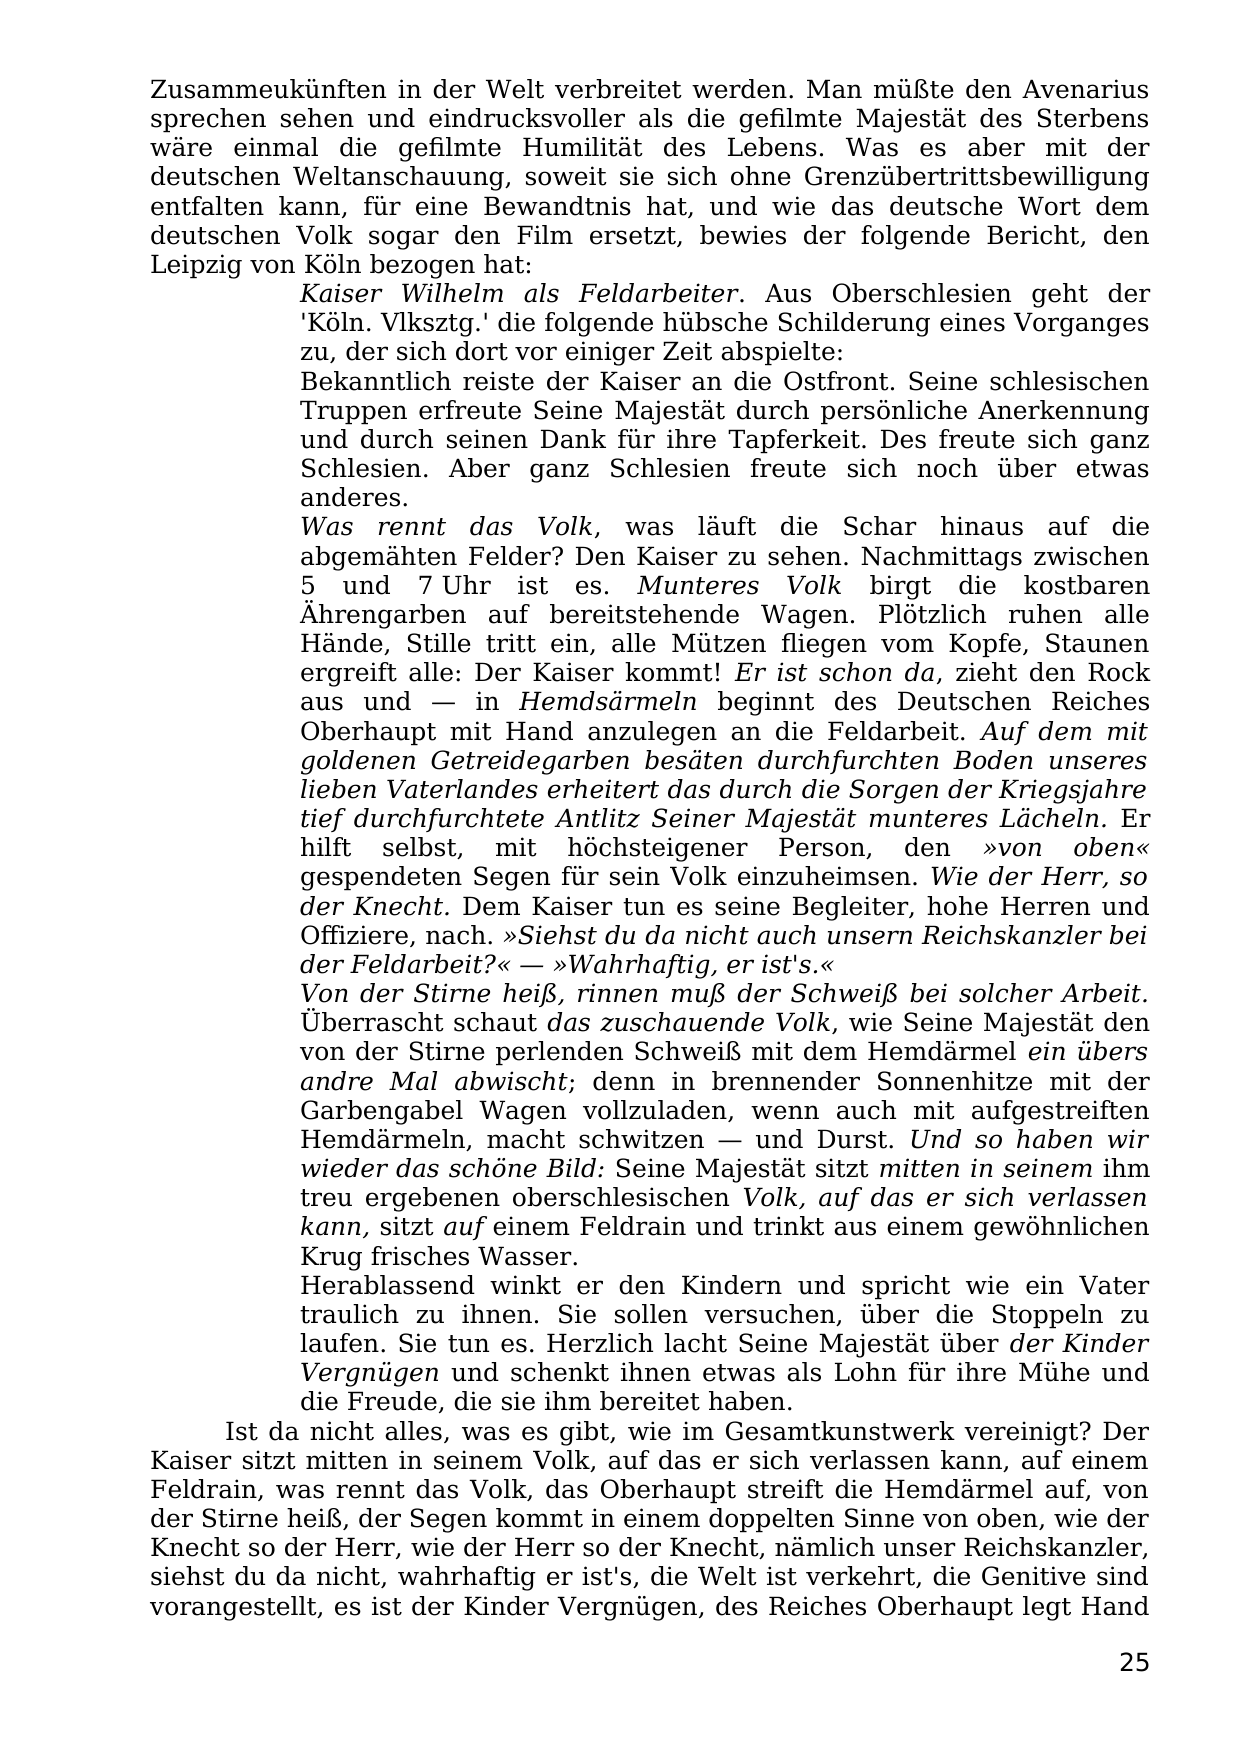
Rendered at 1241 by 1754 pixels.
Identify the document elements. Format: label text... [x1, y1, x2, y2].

text Bekanntlich reiste der Kaiser an die Ostfront. Seine schlesischen Truppen erfreute Seine Majestät durch persönliche Anerkennung und durch seinen Dank für ihre Tapferkeit. Des freute sich ganz Schlesien. Aber ganz Schlesien freute sich noch über etwas anderes. [300, 367, 1151, 512]
text Was rennt das Volk, was läuft die Schar hinaus auf die abgemähten Felder? Den Kaiser zu sehen. Nachmittags zwischen 5 und 7 Uhr ist es. Munteres Volk birgt die kostbaren Ährengarben auf bereitstehende Wagen. Plötzlich ruhen alle Hände, Stille tritt ein, alle Mützen fliegen vom Kopfe, Staunen ergreift alle: Der Kaiser kommt! Er ist schon da, zieht den Rock aus und — in Hemdsärmeln beginnt des Deutschen Reiches Oberhaupt mit Hand anzulegen an die Feldarbeit. Auf dem mit goldenen Getreidegarben besäten durchfurchten Boden unseres lieben Vaterlandes erheitert das durch die Sorgen der Kriegsjahre tief durchfurchtete Antlitz Seiner Majestät munteres Lächeln. Er hilft selbst, mit höchsteigener Person, den »von oben« gespendeten Segen für sein Volk einzuheimsen. Wie der Herr, so der Knecht. Dem Kaiser tun es seine Begleiter, hohe Herren und Offiziere, nach. »Siehst du da nicht auch unsern Reichskanzler bei der Feldarbeit?« — »Wahrhaftig, er ist's.« [300, 512, 1151, 979]
text Kaiser Wilhelm als Feldarbeiter. Aus Oberschlesien geht der 'Köln. Vlksztg.' die folgende hübsche Schilderung eines Vorganges zu, der sich dort vor einiger Zeit abspielte: [300, 279, 1151, 367]
text Herablassend winkt er den Kindern und spricht wie ein Vater traulich zu ihnen. Sie sollen versuchen, über die Stoppeln zu laufen. Sie tun es. Herzlich lacht Seine Majestät über der Kinder Vergnügen und schenkt ihnen etwas als Lohn für ihre Mühe und die Freude, die sie ihm bereitet haben. [300, 1271, 1151, 1417]
text Zusammeukünften in der Welt verbreitet werden. Man müßte den Avenarius sprechen sehen und eindrucksvoller als die gefilmte Majestät des Sterbens wäre einmal die gefilmte Humilität des Lebens. Was es aber mit der deutschen Weltanschauung, soweit sie sich ohne Grenzübertrittsbewilligung entfalten kann, für eine Bewandtnis hat, und wie das deutsche Wort dem deutschen Volk sogar den Film ersetzt, bewies der folgende Bericht, den Leipzig von Köln bezogen hat: [150, 75, 1151, 279]
text Von der Stirne heiß, rinnen muß der Schweiß bei solcher Arbeit. Überrascht schaut das zuschauende Volk, wie Seine Majestät den von der Stirne perlenden Schweiß mit dem Hemdärmel ein übers andre Mal abwischt; denn in brennender Sonnenhitze mit der Garbengabel Wagen vollzuladen, wenn auch mit aufgestreiften Hemdärmeln, macht schwitzen — und Durst. Und so haben wir wieder das schöne Bild: Seine Majestät sitzt mitten in seinem ihm treu ergebenen oberschlesischen Volk, auf das er sich verlassen kann, sitzt auf einem Feldrain und trinkt aus einem gewöhnlichen Krug frisches Wasser. [300, 979, 1151, 1271]
text Ist da nicht alles, was es gibt, wie im Gesamtkunstwerk vereinigt? Der Kaiser sitzt mitten in seinem Volk, auf das er sich verlassen kann, auf einem Feldrain, was rennt das Volk, das Oberhaupt streift die Hemdärmel auf, von der Stirne heiß, der Segen kommt in einem doppelten Sinne von oben, wie der Knecht so der Herr, wie der Herr so der Knecht, nämlich unser Reichskanzler, siehst du da nicht, wahrhaftig er ist's, die Welt ist verkehrt, die Genitive sind vorangestellt, es ist der Kinder Vergnügen, des Reiches Oberhaupt legt Hand [150, 1417, 1151, 1621]
